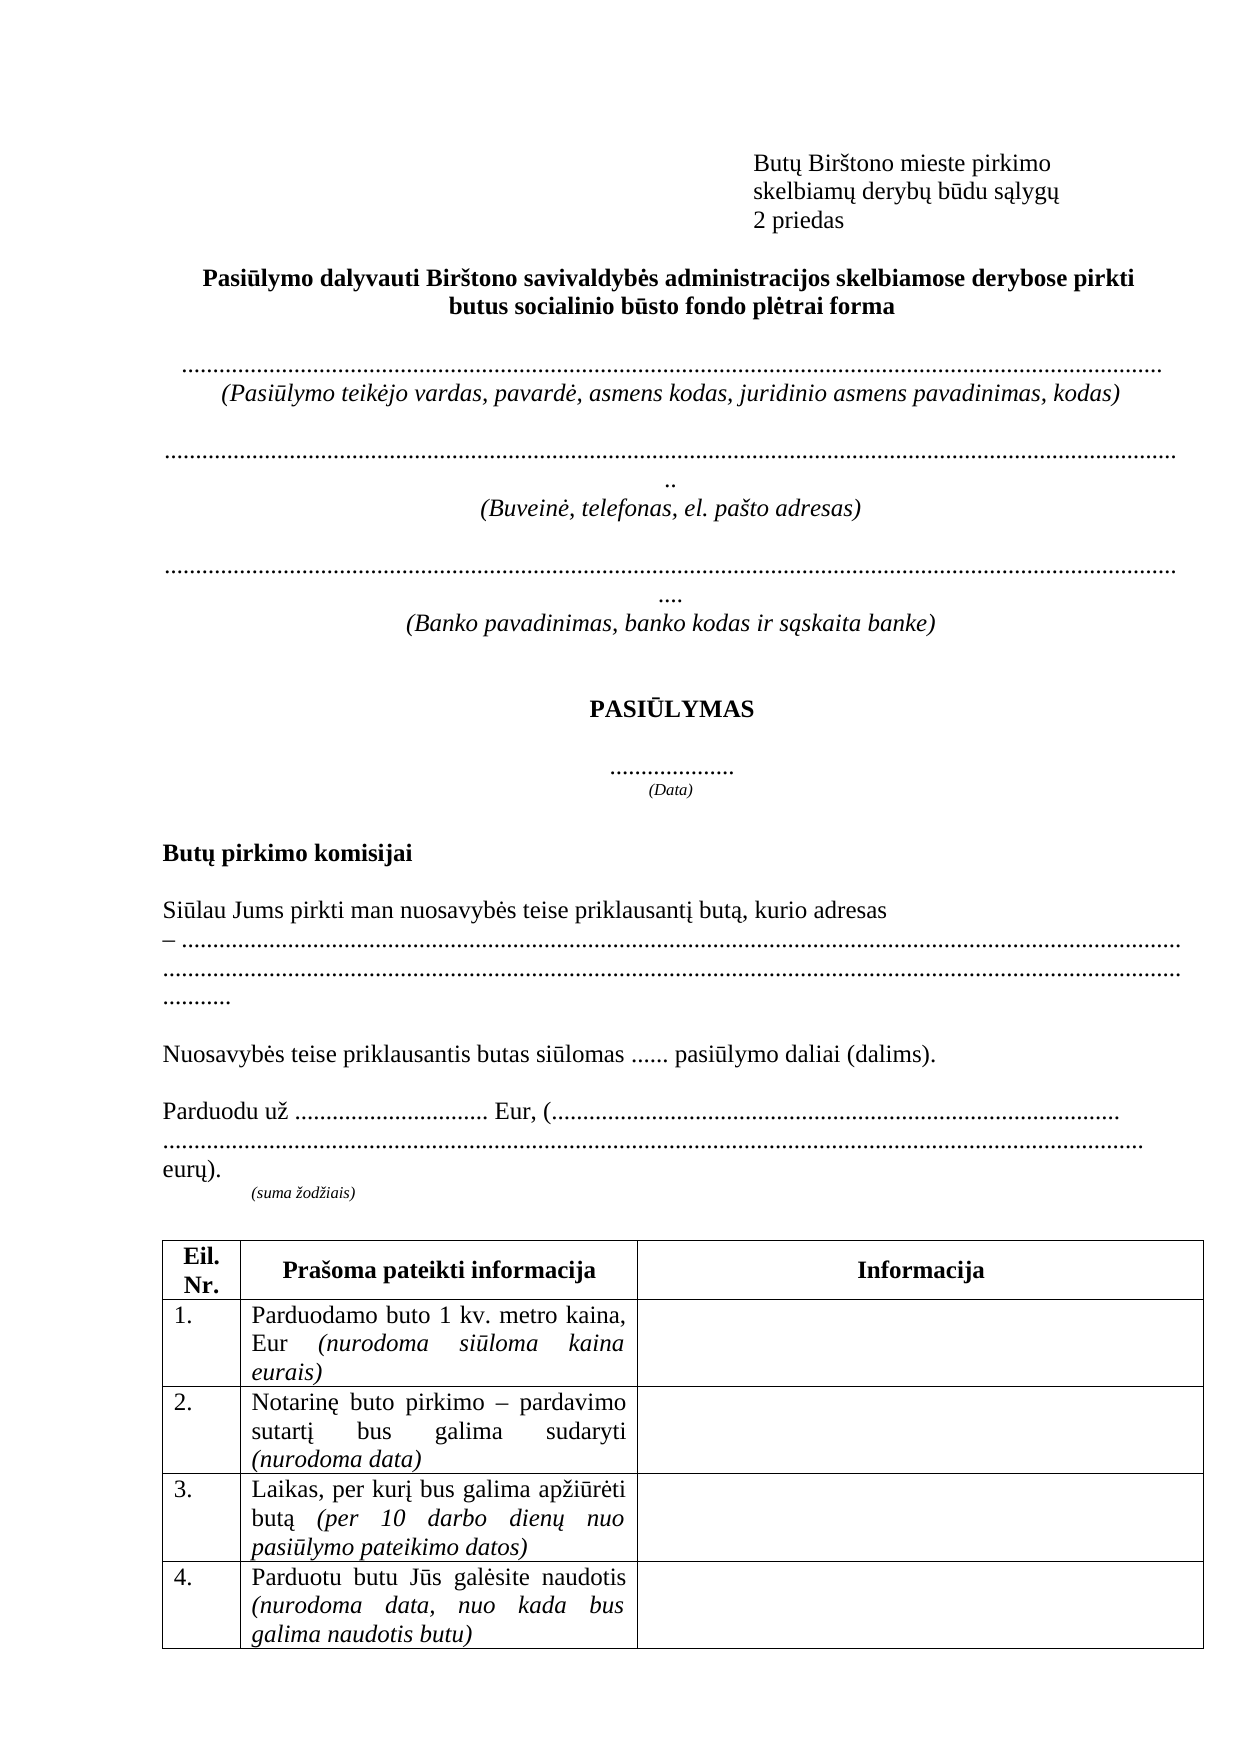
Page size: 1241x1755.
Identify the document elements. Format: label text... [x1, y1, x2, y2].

table_cell [638, 1387, 1203, 1473]
table_cell Parduodamo buto 1 kv. metro kaina, Eur (nurodoma siūloma kaina eurais) [241, 1300, 637, 1386]
text ...................................................................................................................................................................... [162, 550, 1181, 608]
table_cell 1. [163, 1300, 240, 1386]
text Butų Birštono mieste pirkimo [753, 148, 1181, 176]
table_cell [638, 1474, 1203, 1561]
table_cell Parduotu butu Jūs galėsite naudotis (nurodoma data, nuo kada bus galima naudotis butu) [241, 1562, 637, 1648]
text .................... [162, 751, 1181, 780]
table_cell 3. [163, 1474, 240, 1561]
table_cell 4. [163, 1562, 240, 1648]
table_header Prašoma pateikti informacija [241, 1241, 637, 1299]
table_cell Laikas, per kurį bus galima apžiūrėti butą (per 10 darbo dienų nuo pasiūlymo pateikimo datos) [241, 1474, 637, 1561]
table_cell [638, 1562, 1203, 1648]
text .................................................................................................................................................................... [162, 435, 1181, 493]
text skelbiamų derybų būdu sąlygų [753, 176, 1181, 205]
text (Pasiūlymo teikėjo vardas, pavardė, asmens kodas, juridinio asmens pavadinimas, kodas) [162, 378, 1181, 406]
text Butų pirkimo komisijai [162, 838, 1181, 866]
text butus socialinio būsto fondo plėtrai forma [162, 291, 1181, 320]
table_cell [638, 1300, 1203, 1386]
table_header Eil. Nr. [163, 1241, 240, 1299]
text (Data) [162, 780, 1181, 809]
text Parduodu už ............................... Eur, (........................................................................................... [162, 1096, 1181, 1125]
text 2 priedas [753, 205, 1181, 234]
text Nuosavybės teise priklausantis butas siūlomas ...... pasiūlymo daliai (dalims). [162, 1039, 1181, 1068]
text (Banko pavadinimas, banko kodas ir sąskaita banke) [162, 608, 1181, 636]
table_cell 2. [163, 1387, 240, 1473]
text (suma žodžiais) [162, 1183, 1181, 1211]
text Siūlau Jums pirkti man nuosavybės teise priklausantį butą, kurio adresas – .............................................................................................................................................................................................................................................................................................................................................. [162, 895, 1181, 1010]
text ............................................................................................................................................................. [162, 349, 1181, 378]
text PASIŪLYMAS [162, 694, 1181, 723]
text ............................................................................................................................................................. eurų). [162, 1125, 1181, 1183]
table_header Informacija [638, 1241, 1203, 1299]
text (Buveinė, telefonas, el. pašto adresas) [162, 493, 1181, 521]
table_cell Notarinę buto pirkimo – pardavimo sutartį bus galima sudaryti (nurodoma data) [241, 1387, 637, 1473]
text Pasiūlymo dalyvauti Birštono savivaldybės administracijos skelbiamose derybose pirkti [162, 263, 1181, 291]
